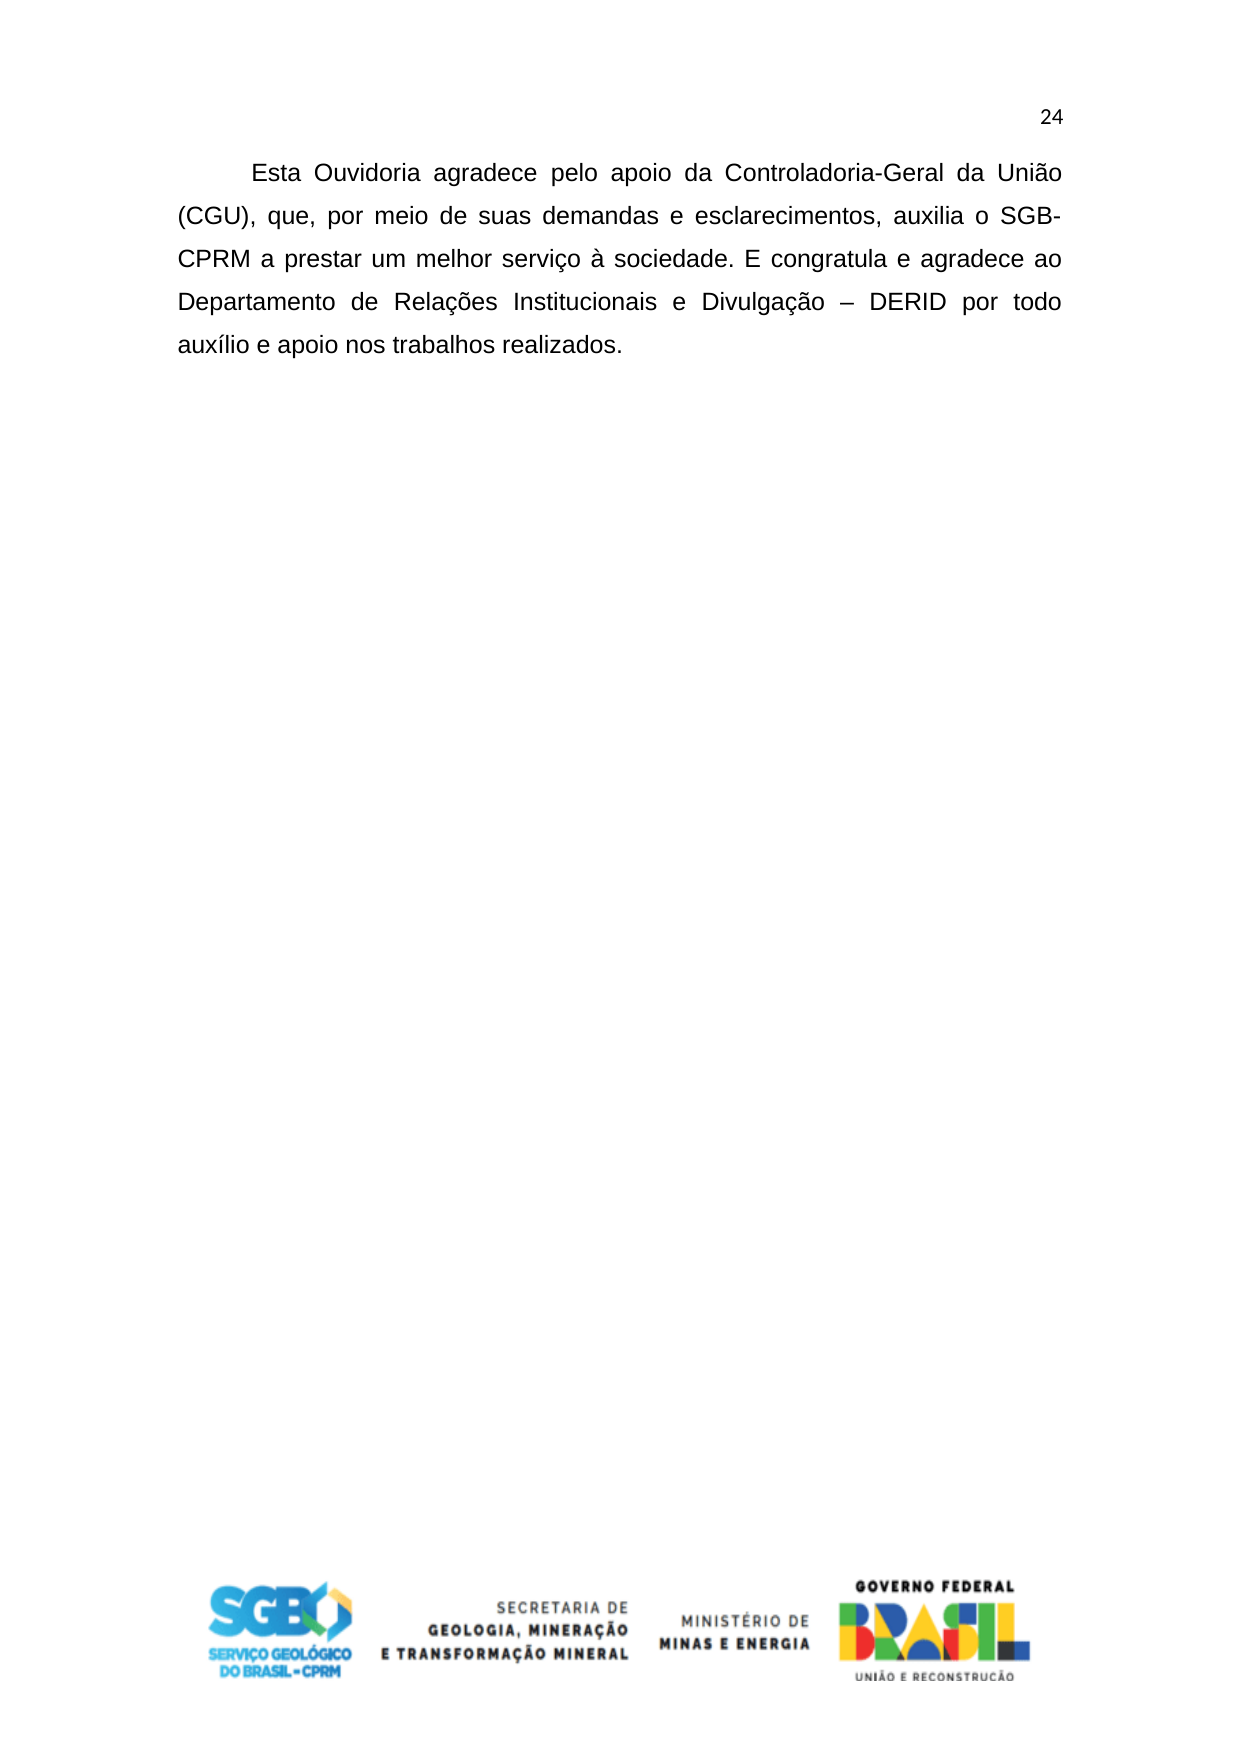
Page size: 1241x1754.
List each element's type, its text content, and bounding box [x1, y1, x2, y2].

text Esta Ouvidoria agradece pelo apoio da Controladoria-Geral da União (CGU), que, por meio de suas demandas e esclarecimentos, auxilia o SGB-CPRM a prestar um melhor serviço à sociedade. E congratula e agradece ao Departamento de Relações Institucionais e Divulgação – DERID por todo auxílio e apoio nos trabalhos realizados. [177, 158, 1063, 359]
